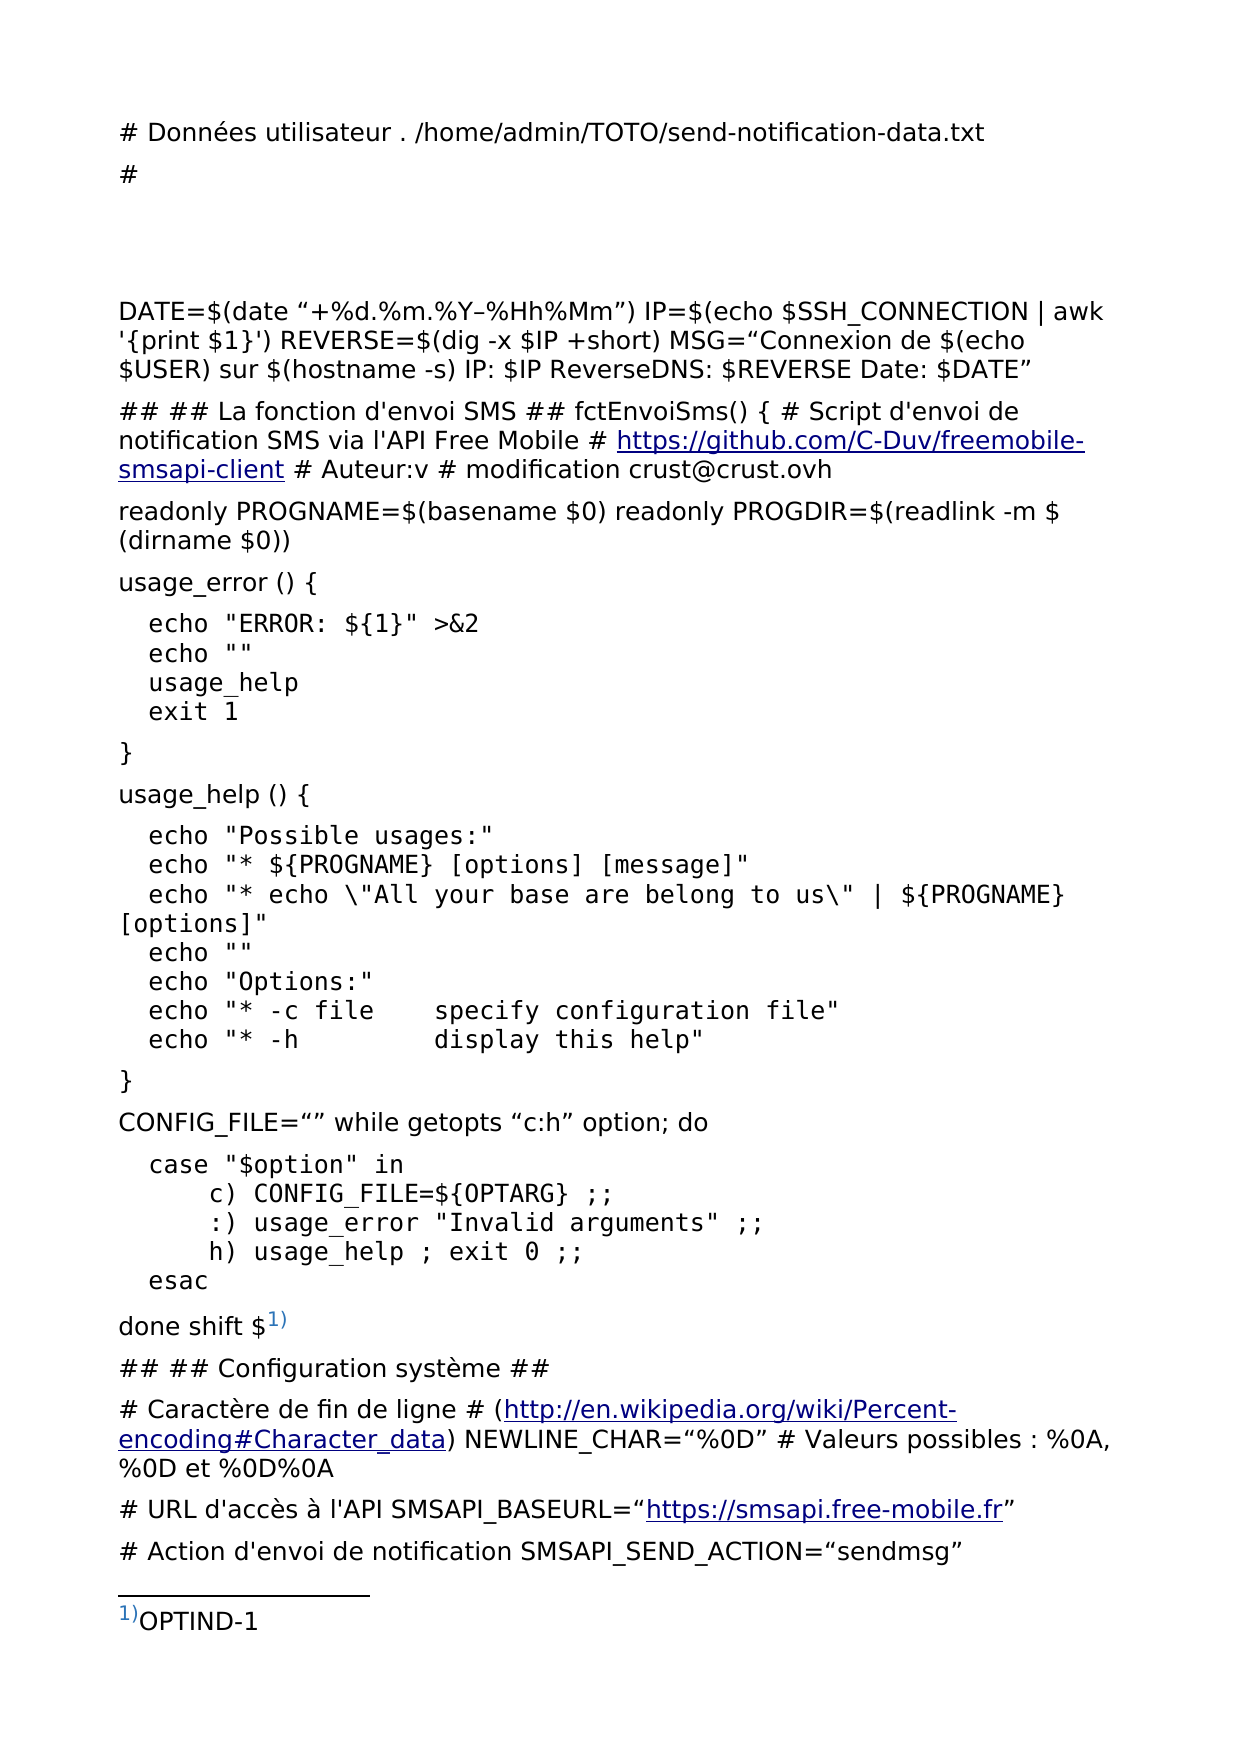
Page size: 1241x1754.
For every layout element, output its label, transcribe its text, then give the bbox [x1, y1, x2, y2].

text echo "Possible usages:" echo "* ${PROGNAME} [options] [message]" echo "* echo \"All your base are belong to us\" | ${PROGNAME} [options]" echo "" echo "Options:" echo "* -c file specify configuration file" echo "* -h display this help" [118, 821, 1122, 1055]
text done shift $ [118, 1307, 1122, 1342]
text # [118, 160, 1122, 189]
text usage_help () { [118, 780, 1122, 809]
text # Données utilisateur . /home/admin/TOTO/send-notification-data.txt [118, 118, 1122, 147]
text DATE=$(date “+%d.%m.%Y–%Hh%Mm”) IP=$(echo $SSH_CONNECTION | awk '{print $1}') REVERSE=$(dig -x $IP +short) MSG=“Connexion de $(echo $USER) sur $(hostname -s) IP: $IP ReverseDNS: $REVERSE Date: $DATE” [118, 297, 1122, 385]
text readonly PROGNAME=$(basename $0) readonly PROGDIR=$(readlink -m $(dirname $0)) [118, 497, 1122, 556]
text } [118, 1067, 1122, 1096]
text # Caractère de fin de ligne # (http://en.wikipedia.org/wiki/Percent-encoding#Character_data) NEWLINE_CHAR=“%0D” # Valeurs possibles : %0A, %0D et %0D%0A [118, 1396, 1122, 1483]
text CONFIG_FILE=“” while getopts “c:h” option; do [118, 1108, 1122, 1137]
text ## ## La fonction d'envoi SMS ## fctEnvoiSms() { # Script d'envoi de notification SMS via l'API Free Mobile # https://github.com/C-Duv/freemobile-smsapi-client # Auteur:v # modification crust@crust.ovh [118, 397, 1122, 485]
text case "$option" in c) CONFIG_FILE=${OPTARG} ;; :) usage_error "Invalid arguments" ;; h) usage_help ; exit 0 ;; esac [118, 1150, 1122, 1296]
text # Action d'envoi de notification SMSAPI_SEND_ACTION=“sendmsg” [118, 1537, 1122, 1567]
text } [118, 738, 1122, 767]
text echo "ERROR: ${1}" >&2 echo "" usage_help exit 1 [118, 610, 1122, 726]
text OPTIND-1 [118, 1602, 1122, 1636]
text ## ## Configuration système ## [118, 1354, 1122, 1383]
text usage_error () { [118, 568, 1122, 597]
text # URL d'accès à l'API SMSAPI_BASEURL=“https://smsapi.free-mobile.fr” [118, 1496, 1122, 1525]
